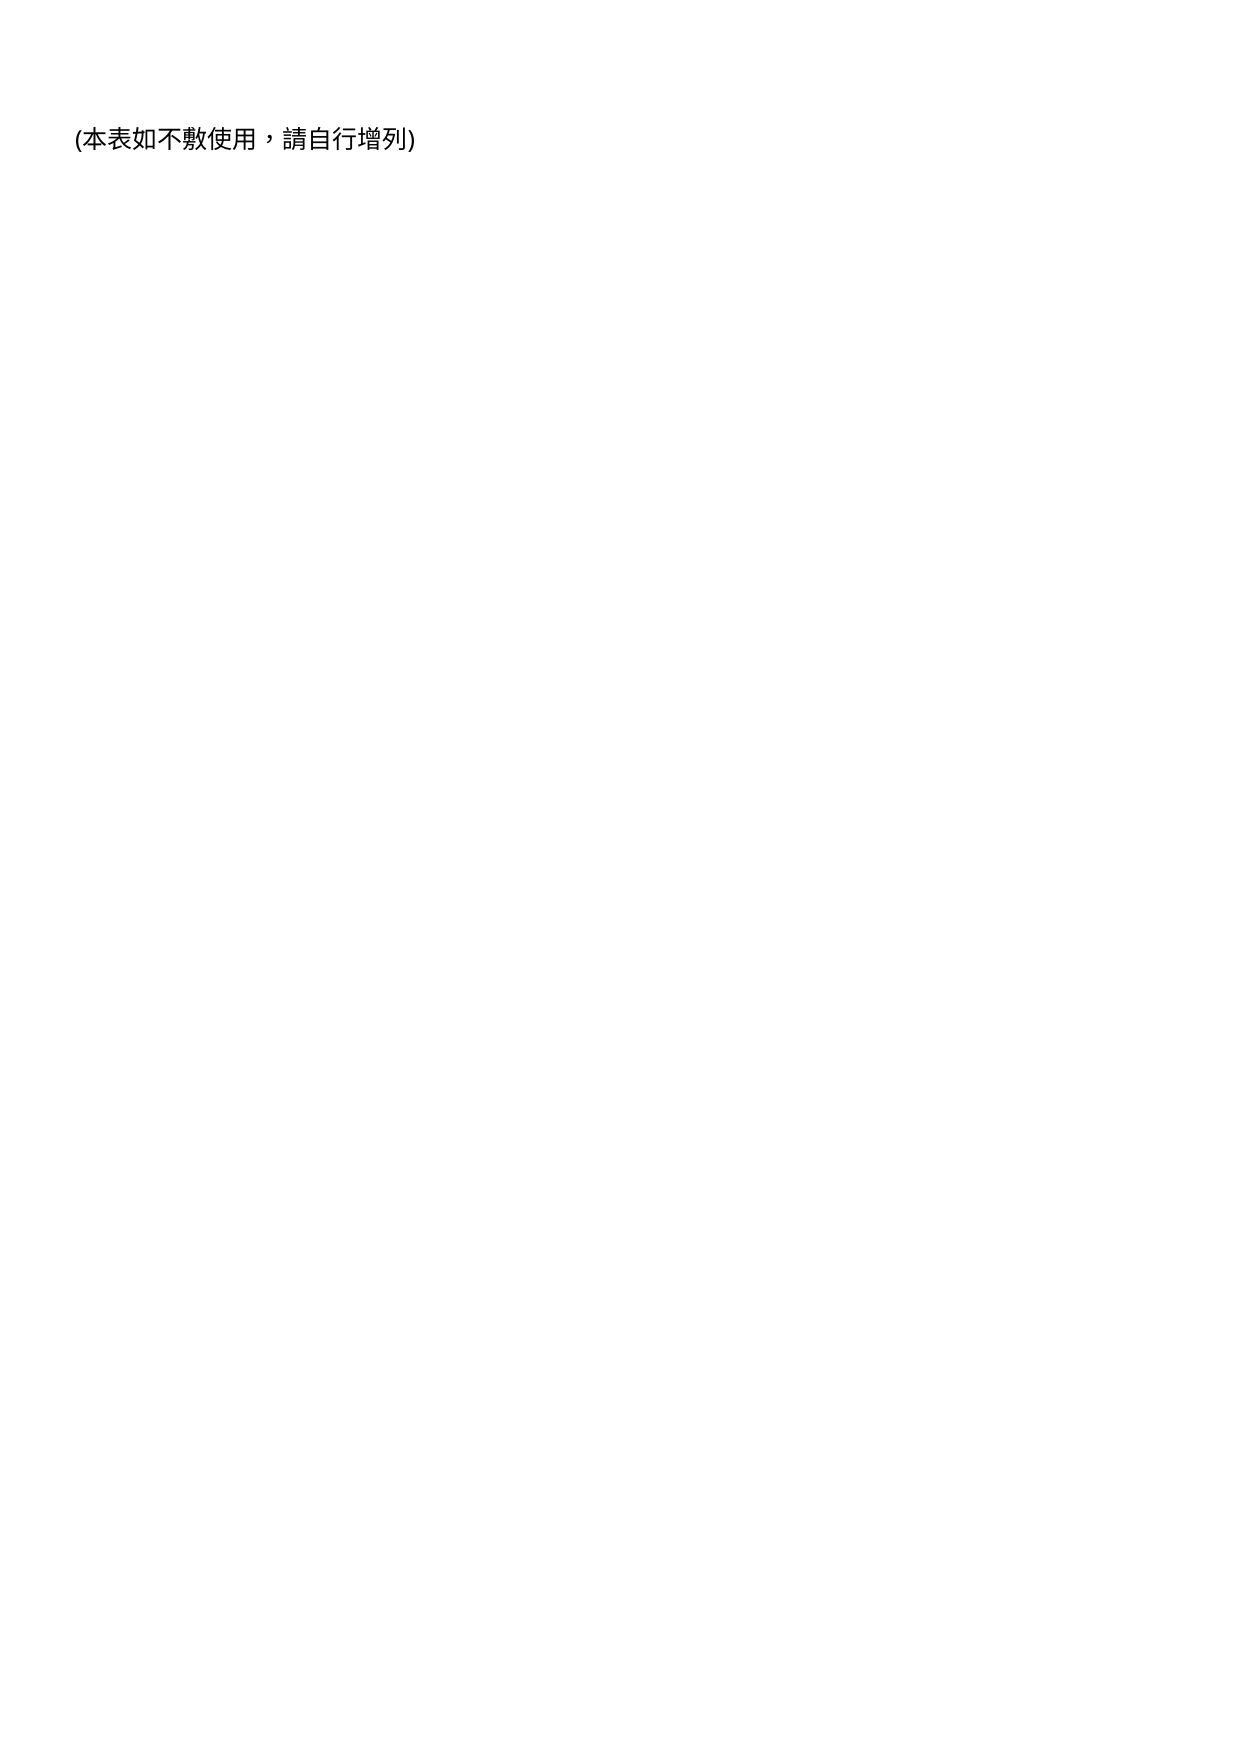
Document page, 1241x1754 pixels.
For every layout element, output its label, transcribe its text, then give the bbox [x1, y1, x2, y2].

text (本表如不敷使用，請自行增列) [75, 96, 1165, 158]
